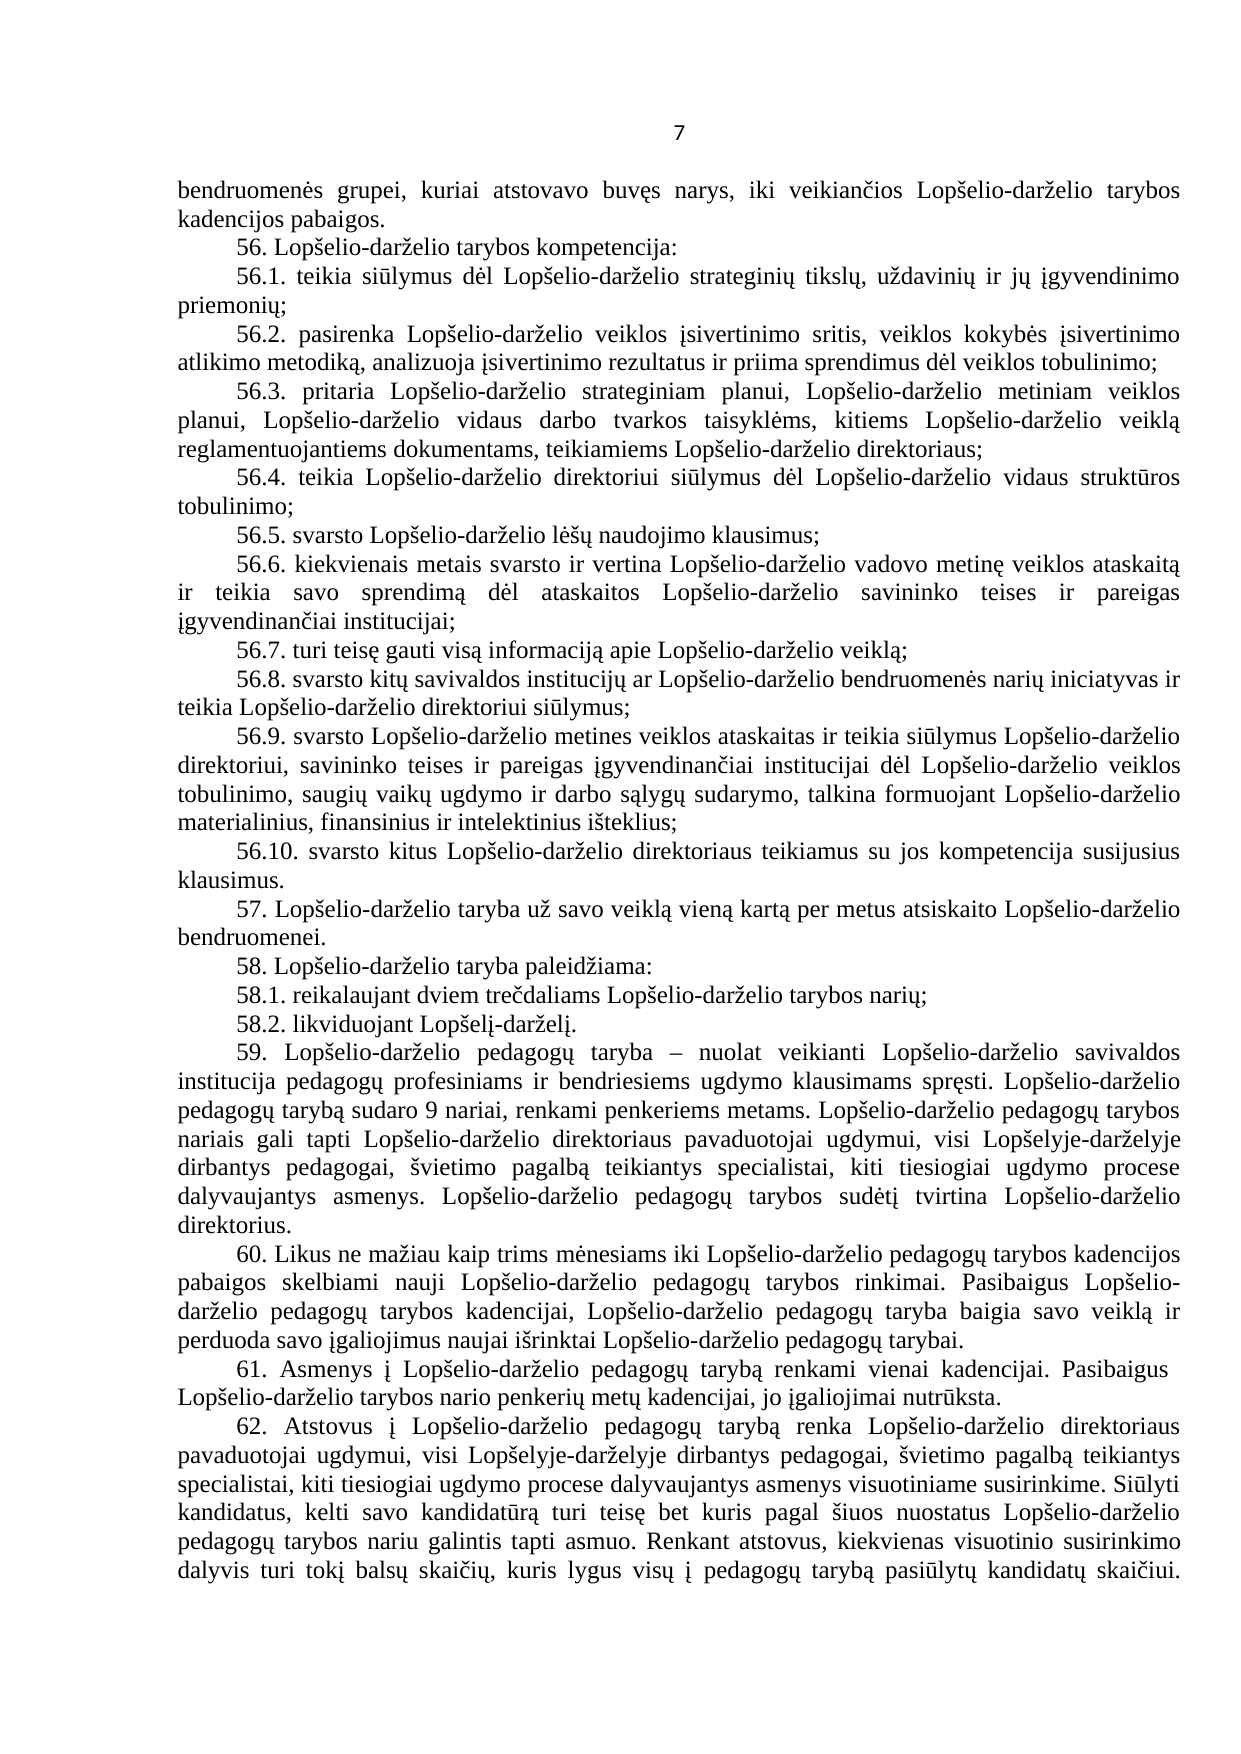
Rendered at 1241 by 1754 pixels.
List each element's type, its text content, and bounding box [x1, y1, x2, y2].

text 58.1. reikalaujant dviem trečdaliams Lopšelio-darželio tarybos narių; [177, 980, 1181, 1009]
text 56.1. teikia siūlymus dėl Lopšelio-darželio strateginių tikslų, uždavinių ir jų įgyvendinimo priemonių; [177, 261, 1181, 319]
text 62. Atstovus į Lopšelio-darželio pedagogų tarybą renka Lopšelio-darželio direktoriaus pavaduotojai ugdymui, visi Lopšelyje-darželyje dirbantys pedagogai, švietimo pagalbą teikiantys specialistai, kiti tiesiogiai ugdymo procese dalyvaujantys asmenys visuotiniame susirinkime. Siūlyti kandidatus, kelti savo kandidatūrą turi teisę bet kuris pagal šiuos nuostatus Lopšelio-darželio pedagogų tarybos nariu galintis tapti asmuo. Renkant atstovus, kiekvienas visuotinio susirinkimo dalyvis turi tokį balsų skaičių, kuris lygus visų į pedagogų tarybą pasiūlytų kandidatų skaičiui. [177, 1411, 1181, 1584]
text 56.9. svarsto Lopšelio-darželio metines veiklos ataskaitas ir teikia siūlymus Lopšelio-darželio direktoriui, savininko teises ir pareigas įgyvendinančiai institucijai dėl Lopšelio-darželio veiklos tobulinimo, saugių vaikų ugdymo ir darbo sąlygų sudarymo, talkina formuojant Lopšelio-darželio materialinius, finansinius ir intelektinius išteklius; [177, 721, 1181, 836]
text 56.6. kiekvienais metais svarsto ir vertina Lopšelio-darželio vadovo metinę veiklos ataskaitą ir teikia savo sprendimą dėl ataskaitos Lopšelio-darželio savininko teises ir pareigas įgyvendinančiai institucijai; [177, 549, 1181, 635]
text 56.3. pritaria Lopšelio-darželio strateginiam planui, Lopšelio-darželio metiniam veiklos planui, Lopšelio-darželio vidaus darbo tvarkos taisyklėms, kitiems Lopšelio-darželio veiklą reglamentuojantiems dokumentams, teikiamiems Lopšelio-darželio direktoriaus; [177, 376, 1181, 462]
text 56.8. svarsto kitų savivaldos institucijų ar Lopšelio-darželio bendruomenės narių iniciatyvas ir teikia Lopšelio-darželio direktoriui siūlymus; [177, 664, 1181, 721]
text 56.7. turi teisę gauti visą informaciją apie Lopšelio-darželio veiklą; [177, 635, 1181, 664]
text 56.5. svarsto Lopšelio-darželio lėšų naudojimo klausimus; [177, 520, 1181, 549]
text bendruomenės grupei, kuriai atstovavo buvęs narys, iki veikiančios Lopšelio-darželio tarybos kadencijos pabaigos. [177, 175, 1181, 232]
text 56. Lopšelio-darželio tarybos kompetencija: [177, 232, 1181, 261]
text 58.2. likviduojant Lopšelį-darželį. [177, 1009, 1181, 1037]
text 56.10. svarsto kitus Lopšelio-darželio direktoriaus teikiamus su jos kompetencija susijusius klausimus. [177, 836, 1181, 894]
text 60. Likus ne mažiau kaip trims mėnesiams iki Lopšelio-darželio pedagogų tarybos kadencijos pabaigos skelbiami nauji Lopšelio-darželio pedagogų tarybos rinkimai. Pasibaigus Lopšelio-darželio pedagogų tarybos kadencijai, Lopšelio-darželio pedagogų taryba baigia savo veiklą ir perduoda savo įgaliojimus naujai išrinktai Lopšelio-darželio pedagogų tarybai. [177, 1239, 1181, 1354]
text 58. Lopšelio-darželio taryba paleidžiama: [177, 951, 1181, 980]
text 57. Lopšelio-darželio taryba už savo veiklą vieną kartą per metus atsiskaito Lopšelio-darželio bendruomenei. [177, 894, 1181, 951]
text 61. Asmenys į Lopšelio-darželio pedagogų tarybą renkami vienai kadencijai. Pasibaigus Lopšelio-darželio tarybos nario penkerių metų kadencijai, jo įgaliojimai nutrūksta. [177, 1354, 1181, 1411]
text 56.2. pasirenka Lopšelio-darželio veiklos įsivertinimo sritis, veiklos kokybės įsivertinimo atlikimo metodiką, analizuoja įsivertinimo rezultatus ir priima sprendimus dėl veiklos tobulinimo; [177, 319, 1181, 376]
text 59. Lopšelio-darželio pedagogų taryba – nuolat veikianti Lopšelio-darželio savivaldos institucija pedagogų profesiniams ir bendriesiems ugdymo klausimams spręsti. Lopšelio-darželio pedagogų tarybą sudaro 9 nariai, renkami penkeriems metams. Lopšelio-darželio pedagogų tarybos nariais gali tapti Lopšelio-darželio direktoriaus pavaduotojai ugdymui, visi Lopšelyje-darželyje dirbantys pedagogai, švietimo pagalbą teikiantys specialistai, kiti tiesiogiai ugdymo procese dalyvaujantys asmenys. Lopšelio-darželio pedagogų tarybos sudėtį tvirtina Lopšelio-darželio direktorius. [177, 1037, 1181, 1239]
text 56.4. teikia Lopšelio-darželio direktoriui siūlymus dėl Lopšelio-darželio vidaus struktūros tobulinimo; [177, 462, 1181, 520]
